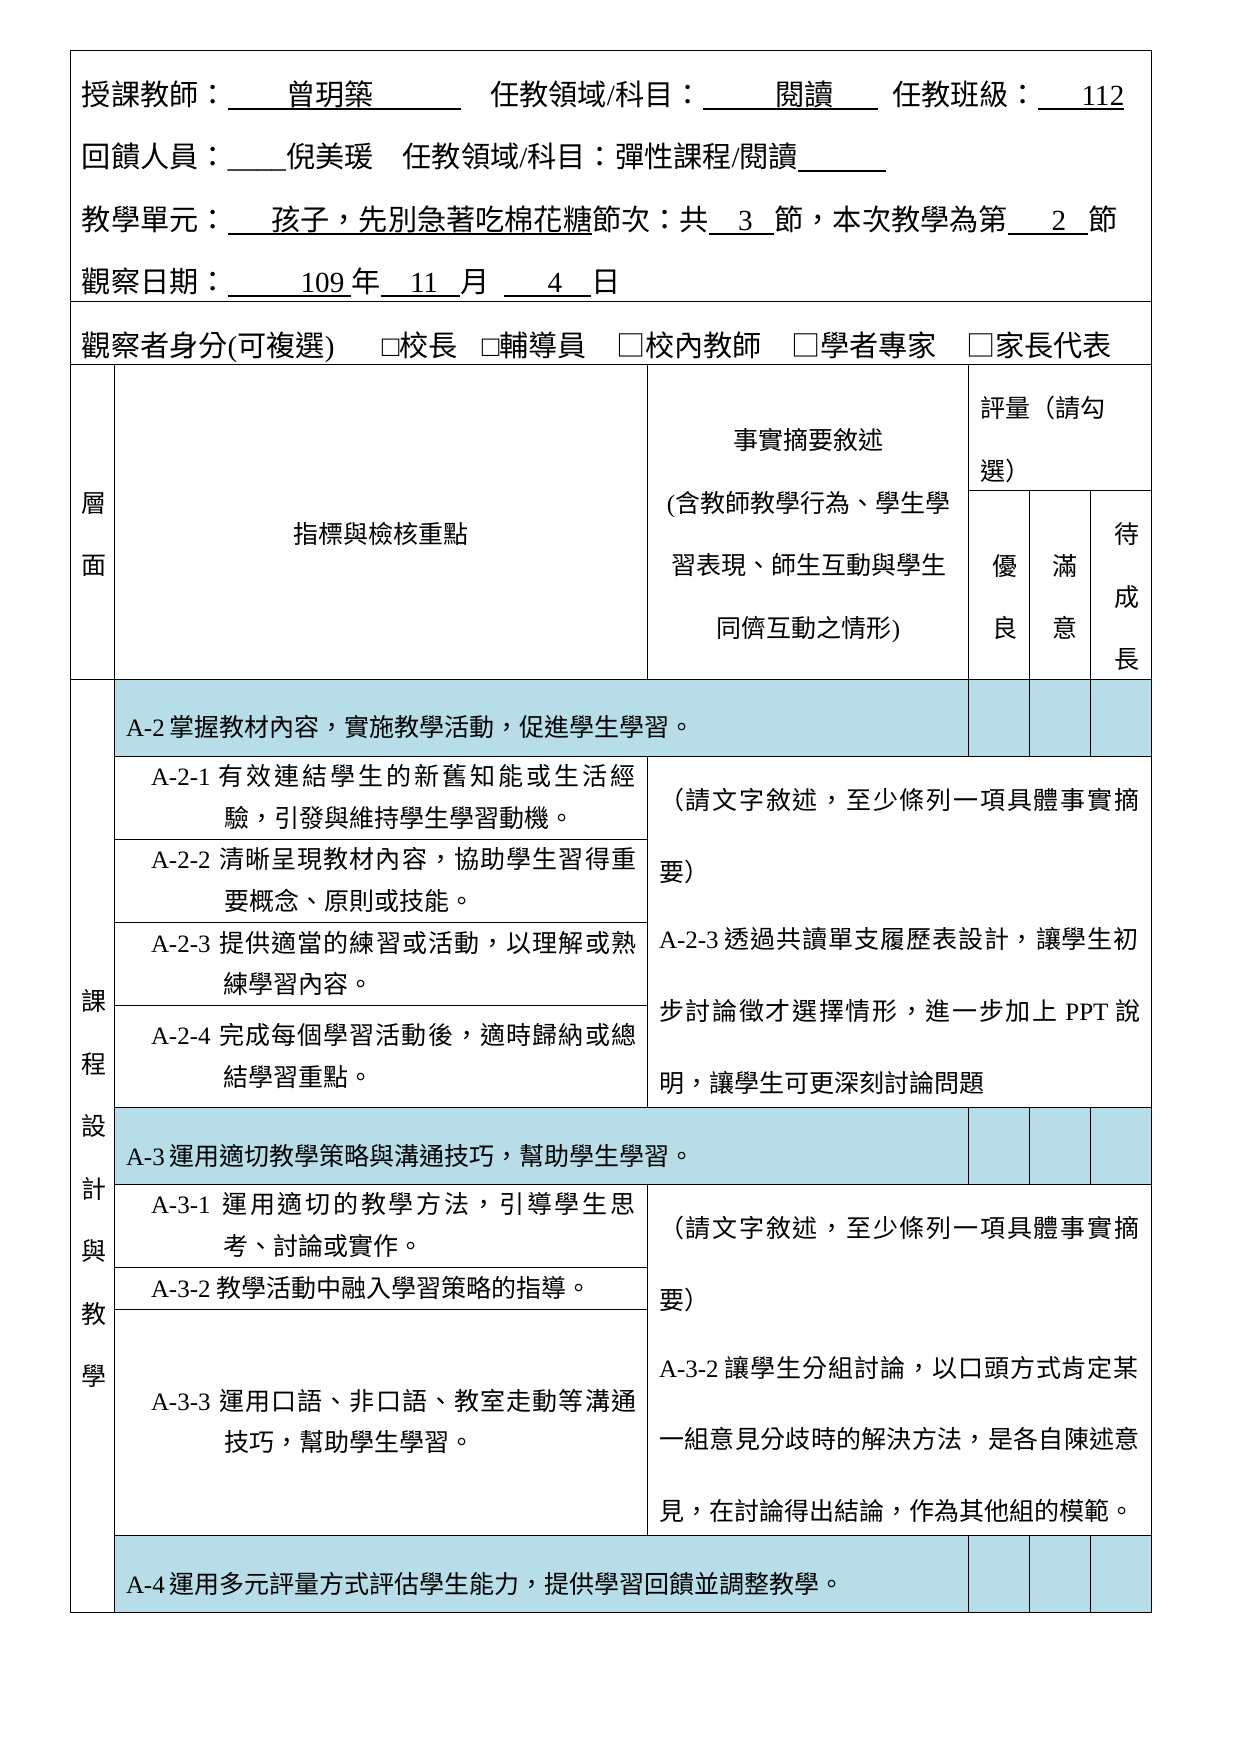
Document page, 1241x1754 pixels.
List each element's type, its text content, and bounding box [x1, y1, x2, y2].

table_cell A-2掌握教材內容，實施教學活動，促進學生學習。 [115, 680, 968, 756]
table_cell 指標與檢核重點 [115, 365, 647, 679]
table_cell [1030, 680, 1090, 756]
table_cell A-3-1 運用適切的教學方法，引導學生思考、討論或實作。 [115, 1185, 647, 1267]
table_header 授課教師： 曾玥築 任教領域/科目： 閱讀 任教班級： 112 回饋人員：____倪美瑗 任教領域/科目：彈性課程/閱讀 教學單元： 孩子，先別急著吃棉花糖節次：共 3 節，本次教學為第 2 節 觀察日期： 109 年 11 月 4 日 [71, 51, 1151, 301]
table_cell （請文字敘述，至少條列一項具體事實摘要） A-3-2讓學生分組討論，以口頭方式肯定某一組意見分歧時的解決方法，是各自陳述意見，在討論得出結論，作為其他組的模範。 [648, 1185, 1151, 1535]
table_cell A-2-2 清晰呈現教材內容，協助學生習得重要概念、原則或技能。 [115, 840, 647, 922]
table_cell 評量（請勾選） [969, 365, 1151, 490]
table_cell A-3-2 教學活動中融入學習策略的指導。 [115, 1268, 647, 1308]
table_cell A-3-3 運用口語、非口語、教室走動等溝通技巧，幫助學生學習。 [115, 1310, 647, 1535]
table_cell A-3運用適切教學策略與溝通技巧，幫助學生學習。 [115, 1108, 968, 1184]
table_cell 滿意 [1030, 491, 1090, 679]
table_cell [1091, 680, 1151, 756]
table_cell 層面 [71, 365, 114, 679]
table_cell 待成長 [1091, 491, 1151, 679]
table_cell 優良 [969, 491, 1029, 679]
table_cell A-2-3 提供適當的練習或活動，以理解或熟練學習內容。 [115, 923, 647, 1005]
table_cell A-4運用多元評量方式評估學生能力，提供學習回饋並調整教學。 [115, 1536, 968, 1612]
table_cell [1030, 1536, 1090, 1612]
table_cell [1091, 1108, 1151, 1184]
table_cell [969, 1536, 1029, 1612]
table_cell [1030, 1108, 1090, 1184]
table_cell A-2-4 完成每個學習活動後，適時歸納或總結學習重點。 [115, 1006, 647, 1107]
table_cell （請文字敘述，至少條列一項具體事實摘要） A-2-3透過共讀單支履歷表設計，讓學生初步討論徵才選擇情形，進一步加上PPT說明，讓學生可更深刻討論問題 [648, 757, 1151, 1107]
table_cell 事實摘要敘述 (含教師教學行為、學生學習表現、師生互動與學生同儕互動之情形) [648, 365, 968, 679]
table_cell [969, 680, 1029, 756]
table_cell 觀察者身分(可複選) □校長 □輔導員 □校內教師 □學者專家 □家長代表 [71, 302, 1151, 364]
table_cell 課 程 設 計 與 教 學 [71, 680, 114, 1612]
table_cell A-2-1有效連結學生的新舊知能或生活經驗，引發與維持學生學習動機。 [115, 757, 647, 839]
table_cell [969, 1108, 1029, 1184]
table_cell [1091, 1536, 1151, 1612]
